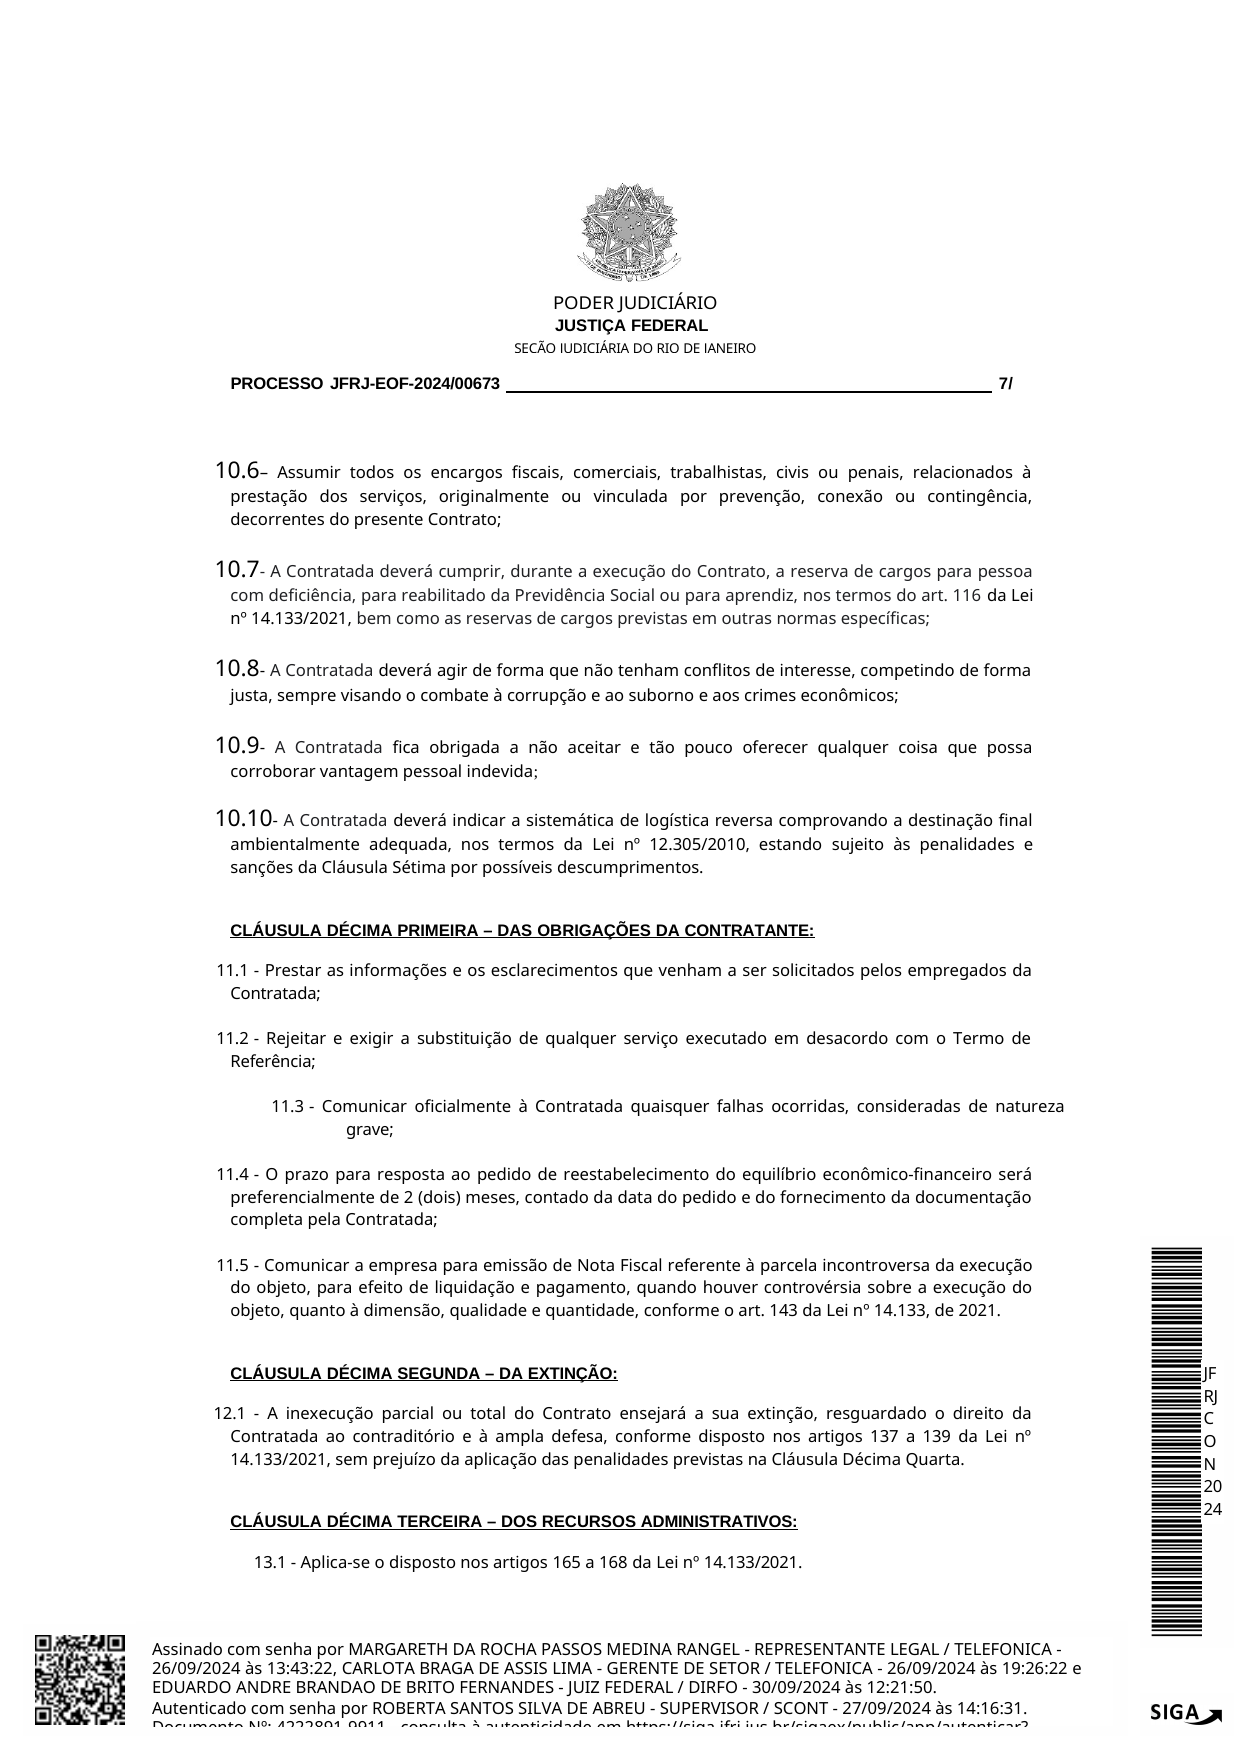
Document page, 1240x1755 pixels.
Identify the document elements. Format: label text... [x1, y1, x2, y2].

list – Assumir todos os encargos fiscais, comerciais, trabalhistas, civis ou penais, relacionados à prestação dos serviços, originalmente ou vinculada por prevenção, conexão ou contingência, decorrentes do presente Contrato; [191, 454, 1033, 530]
list - Aplica-se o disposto nos artigos 165 a 168 da Lei nº 14.133/2021. [254, 1551, 1064, 1573]
list - A Contratada fica obrigada a não aceitar e tão pouco oferecer qualquer coisa que possa corroborar vantagem pessoal indevida; [191, 729, 1033, 783]
list - A Contratada deverá indicar a sistemática de logística reversa comprovando a destinação final ambientalmente adequada, nos termos da Lei nº 12.305/2010, estando sujeito às penalidades e sanções da Cláusula Sétima por possíveis descumprimentos. [191, 802, 1033, 878]
subtitle CLÁUSULA DÉCIMA TERCEIRA – DOS RECURSOS ADMINISTRATIVOS: [230, 1512, 1064, 1531]
list - Prestar as informações e os esclarecimentos que venham a ser solicitados pelos empregados da Contratada; [192, 959, 1033, 1004]
list - A Contratada deverá cumprir, durante a execução do Contrato, a reserva de cargos para pessoa com deficiência, para reabilitado da Previdência Social ou para aprendiz, nos termos do art. 116 da Lei nº 14.133/2021, bem como as reservas de cargos previstas em outras normas específicas; [191, 553, 1033, 629]
list - Comunicar a empresa para emissão de Nota Fiscal referente à parcela incontroversa da execução do objeto, para efeito de liquidação e pagamento, quando houver controvérsia sobre a execução do objeto, quanto à dimensão, qualidade e quantidade, conforme o art. 143 da Lei nº 14.133, de 2021. [192, 1253, 1033, 1321]
list - O prazo para resposta ao pedido de reestabelecimento do equilíbrio econômico-financeiro será preferencialmente de 2 (dois) meses, contado da data do pedido e do fornecimento da documentação completa pela Contratada; [192, 1163, 1033, 1231]
subtitle CLÁUSULA DÉCIMA PRIMEIRA – DAS OBRIGAÇÕES DA CONTRATANTE: [230, 920, 1064, 939]
text JFRJCON202400068 [1203, 1362, 1224, 1524]
list - A Contratada deverá agir de forma que não tenham conflitos de interesse, competindo de forma justa, sempre visando o combate à corrupção e ao suborno e aos crimes econômicos; [191, 652, 1033, 706]
list - A inexecução parcial ou total do Contrato ensejará a sua extinção, resguardado o direito da Contratada ao contraditório e à ampla defesa, conforme disposto nos artigos 137 a 139 da Lei nº 14.133/2021, sem prejuízo da aplicação das penalidades previstas na Cláusula Décima Quarta. [190, 1402, 1032, 1470]
list - Comunicar oficialmente à Contratada quaisquer falhas ocorridas, consideradas de natureza grave; [271, 1095, 1064, 1140]
list - Rejeitar e exigir a substituição de qualquer serviço executado em desacordo com o Termo de Referência; [192, 1027, 1033, 1072]
subtitle CLÁUSULA DÉCIMA SEGUNDA – DA EXTINÇÃO: [230, 1363, 1064, 1383]
